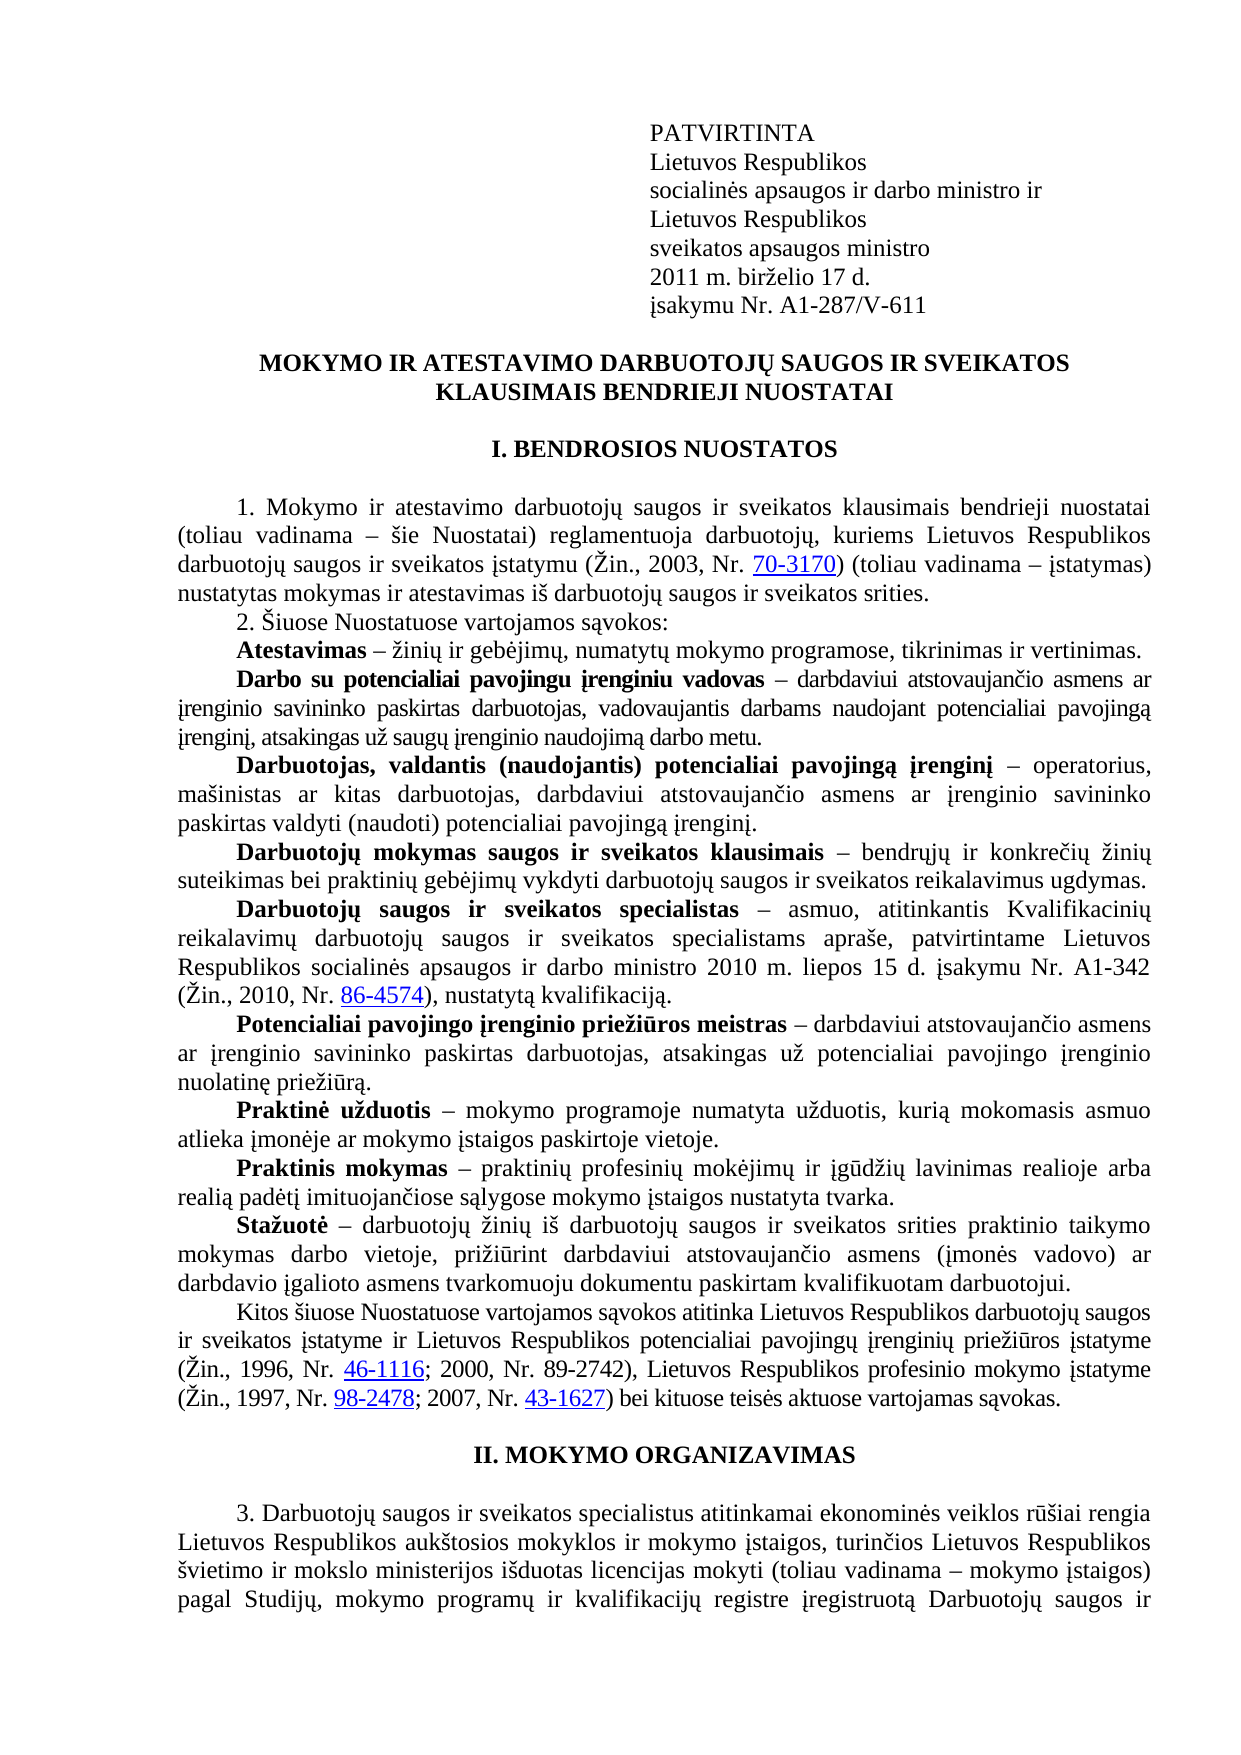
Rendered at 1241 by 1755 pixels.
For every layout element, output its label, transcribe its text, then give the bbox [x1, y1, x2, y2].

text Lietuvos Respublikos [649, 204, 1152, 233]
text Kitos šiuose Nuostatuose vartojamos sąvokos atitinka Lietuvos Respublikos darbuotojų saugos ir sveikatos įstatyme ir Lietuvos Respublikos potencialiai pavojingų įrenginių priežiūros įstatyme (Žin., 1996, Nr. 46-1116; 2000, Nr. 89-2742), Lietuvos Respublikos profesinio mokymo įstatyme (Žin., 1997, Nr. 98-2478; 2007, Nr. 43-1627) bei kituose teisės aktuose vartojamas sąvokas. [177, 1297, 1152, 1412]
text MOKYMO IR ATESTAVIMO DARBUOTOJŲ SAUGOS IR SVEIKATOS KLAUSIMAIS BENDRIEJI NUOSTATAI [177, 348, 1152, 406]
text I. BENDROSIOS NUOSTATOS [177, 434, 1152, 463]
text II. MOKYMO ORGANIZAVIMAS [177, 1441, 1152, 1469]
text Praktinis mokymas – praktinių profesinių mokėjimų ir įgūdžių lavinimas realioje arba realią padėtį imituojančiose sąlygose mokymo įstaigos nustatyta tvarka. [177, 1153, 1152, 1211]
text įsakymu Nr. A1-287/V-611 [649, 291, 1152, 319]
text 1. Mokymo ir atestavimo darbuotojų saugos ir sveikatos klausimais bendrieji nuostatai (toliau vadinama – šie Nuostatai) reglamentuoja darbuotojų, kuriems Lietuvos Respublikos darbuotojų saugos ir sveikatos įstatymu (Žin., 2003, Nr. 70-3170) (toliau vadinama – įstatymas) nustatytas mokymas ir atestavimas iš darbuotojų saugos ir sveikatos srities. [177, 492, 1152, 607]
text Atestavimas – žinių ir gebėjimų, numatytų mokymo programose, tikrinimas ir vertinimas. [177, 636, 1152, 664]
text PATVIRTINTA [649, 118, 1152, 147]
text 3. Darbuotojų saugos ir sveikatos specialistus atitinkamai ekonominės veiklos rūšiai rengia Lietuvos Respublikos aukštosios mokyklos ir mokymo įstaigos, turinčios Lietuvos Respublikos švietimo ir mokslo ministerijos išduotas licencijas mokyti (toliau vadinama – mokymo įstaigos) pagal Studijų, mokymo programų ir kvalifikacijų registre įregistruotą Darbuotojų saugos ir [177, 1498, 1152, 1613]
text Darbuotojas, valdantis (naudojantis) potencialiai pavojingą įrenginį – operatorius, mašinistas ar kitas darbuotojas, darbdaviui atstovaujančio asmens ar įrenginio savininko paskirtas valdyti (naudoti) potencialiai pavojingą įrenginį. [177, 751, 1152, 837]
text Darbo su potencialiai pavojingu įrenginiu vadovas – darbdaviui atstovaujančio asmens ar įrenginio savininko paskirtas darbuotojas, vadovaujantis darbams naudojant potencialiai pavojingą įrenginį, atsakingas už saugų įrenginio naudojimą darbo metu. [177, 664, 1152, 751]
text Darbuotojų saugos ir sveikatos specialistas – asmuo, atitinkantis Kvalifikacinių reikalavimų darbuotojų saugos ir sveikatos specialistams apraše, patvirtintame Lietuvos Respublikos socialinės apsaugos ir darbo ministro 2010 m. liepos 15 d. įsakymu Nr. A1-342 (Žin., 2010, Nr. 86-4574), nustatytą kvalifikaciją. [177, 894, 1152, 1009]
text Praktinė užduotis – mokymo programoje numatyta užduotis, kurią mokomasis asmuo atlieka įmonėje ar mokymo įstaigos paskirtoje vietoje. [177, 1096, 1152, 1153]
text Lietuvos Respublikos [649, 147, 1152, 176]
text socialinės apsaugos ir darbo ministro ir [649, 176, 1152, 204]
text sveikatos apsaugos ministro [649, 233, 1152, 262]
text 2011 m. birželio 17 d. [649, 262, 1152, 291]
text Stažuotė – darbuotojų žinių iš darbuotojų saugos ir sveikatos srities praktinio taikymo mokymas darbo vietoje, prižiūrint darbdaviui atstovaujančio asmens (įmonės vadovo) ar darbdavio įgalioto asmens tvarkomuoju dokumentu paskirtam kvalifikuotam darbuotojui. [177, 1211, 1152, 1297]
text Potencialiai pavojingo įrenginio priežiūros meistras – darbdaviui atstovaujančio asmens ar įrenginio savininko paskirtas darbuotojas, atsakingas už potencialiai pavojingo įrenginio nuolatinę priežiūrą. [177, 1009, 1152, 1096]
text 2. Šiuose Nuostatuose vartojamos sąvokos: [177, 607, 1152, 636]
text Darbuotojų mokymas saugos ir sveikatos klausimais – bendrųjų ir konkrečių žinių suteikimas bei praktinių gebėjimų vykdyti darbuotojų saugos ir sveikatos reikalavimus ugdymas. [177, 837, 1152, 894]
